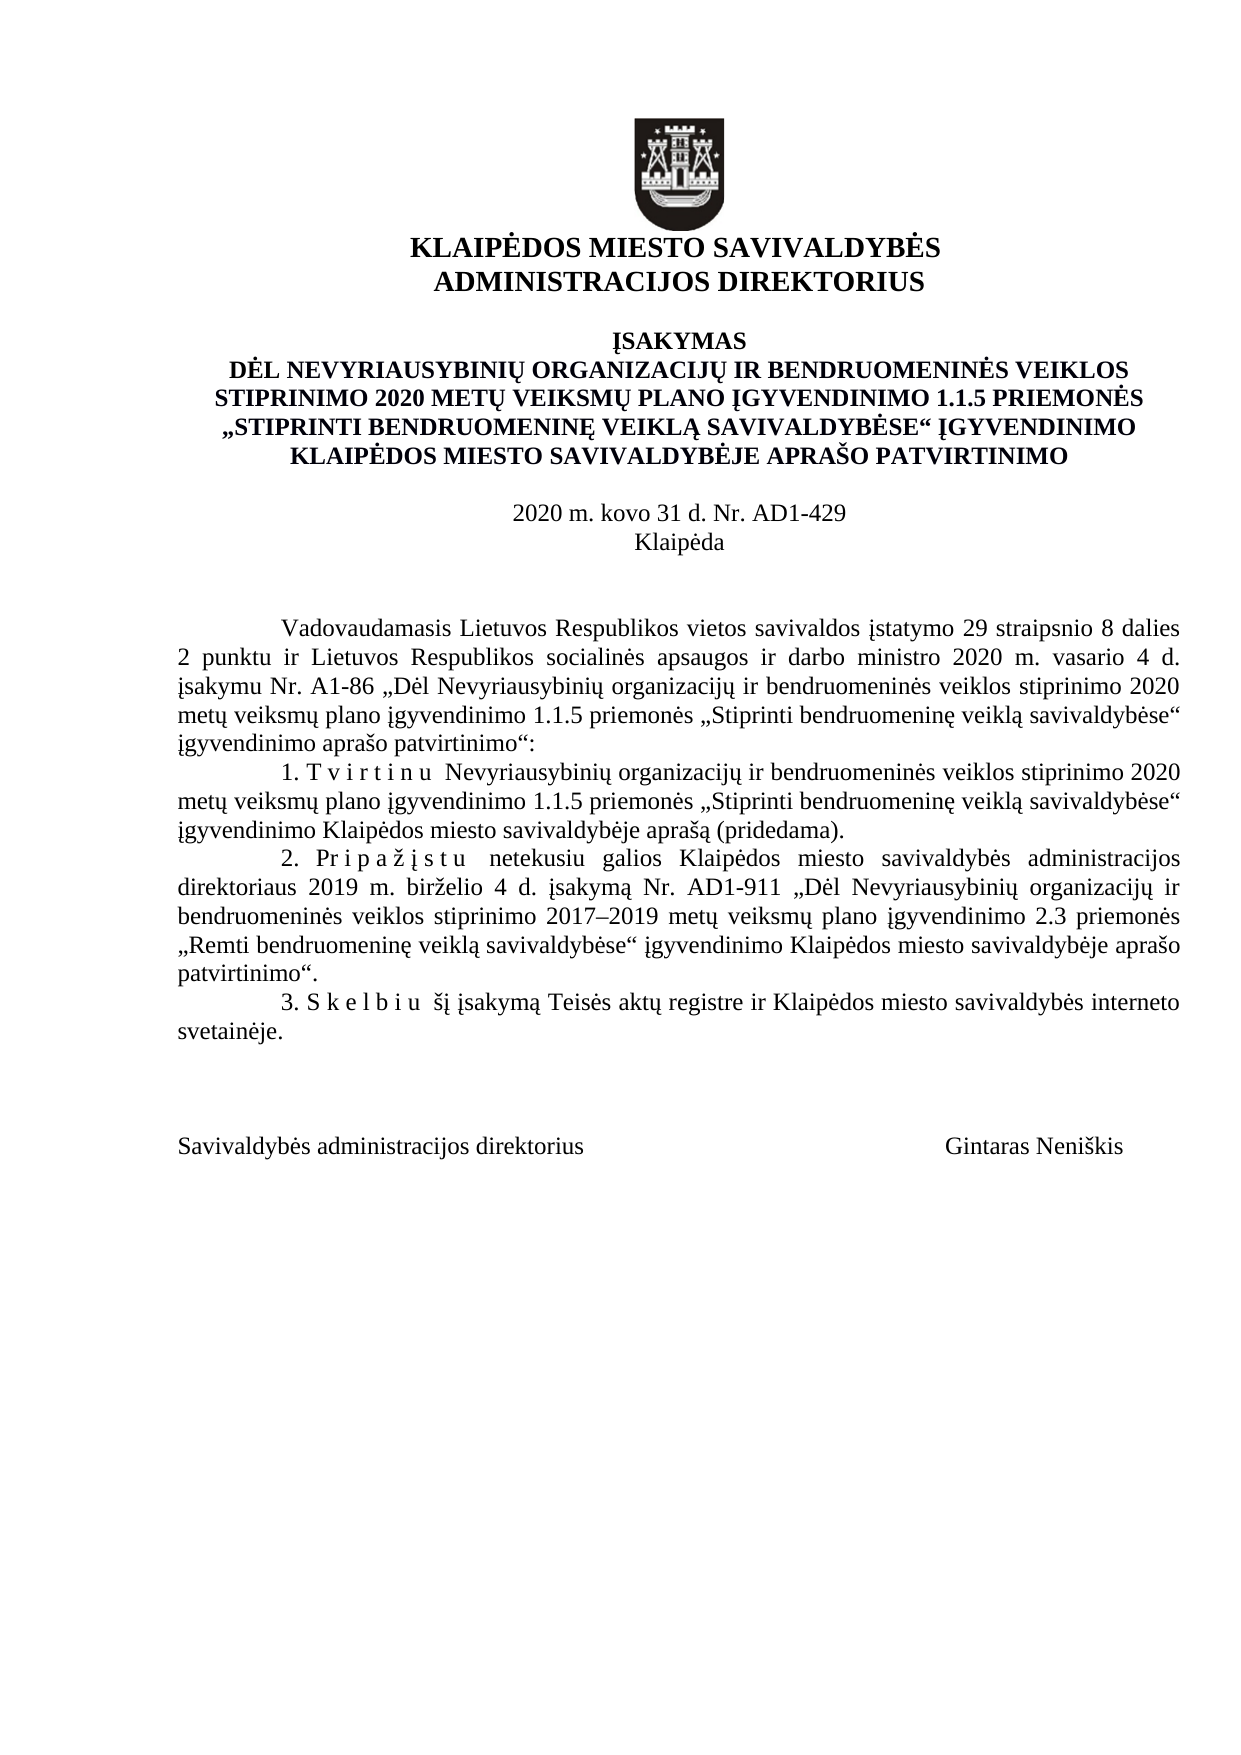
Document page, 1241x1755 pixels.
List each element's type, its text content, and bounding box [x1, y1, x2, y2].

text Vadovaudamasis Lietuvos Respublikos vietos savivaldos įstatymo 29 straipsnio 8 dalies 2 punktu ir Lietuvos Respublikos socialinės apsaugos ir darbo ministro 2020 m. vasario 4 d. įsakymu Nr. A1-86 „Dėl Nevyriausybinių organizacijų ir bendruomeninės veiklos stiprinimo 2020 metų veiksmų plano įgyvendinimo 1.1.5 priemonės „Stiprinti bendruomeninę veiklą savivaldybėse“ įgyvendinimo aprašo patvirtinimo“: [177, 613, 1181, 757]
text 3. Skelbiu šį įsakymą Teisės aktų registre ir Klaipėdos miesto savivaldybės interneto svetainėje. [177, 987, 1181, 1045]
text ĮSAKYMAS [177, 326, 1181, 355]
text DĖL NEVYRIAUSYBINIŲ ORGANIZACIJŲ IR BENDRUOMENINĖS VEIKLOS STIPRINIMO 2020 METŲ VEIKSMŲ PLANO ĮGYVENDINIMO 1.1.5 PRIEMONĖS „STIPRINTI BENDRUOMENINĘ VEIKLĄ SAVIVALDYBĖSE“ ĮGYVENDINIMO KLAIPĖDOS MIESTO SAVIVALDYBĖJE APRAŠO PATVIRTINIMO [177, 355, 1181, 470]
text KLAIPĖDOS MIESTO SAVIVALDYBĖS [177, 230, 1181, 264]
text 2. Pripažįstu netekusiu galios Klaipėdos miesto savivaldybės administracijos direktoriaus 2019 m. birželio 4 d. įsakymą Nr. AD1-911 „Dėl Nevyriausybinių organizacijų ir bendruomeninės veiklos stiprinimo 2017–2019 metų veiksmų plano įgyvendinimo 2.3 priemonės „Remti bendruomeninę veiklą savivaldybėse“ įgyvendinimo Klaipėdos miesto savivaldybėje aprašo patvirtinimo“. [177, 843, 1181, 987]
text 1. Tvirtinu Nevyriausybinių organizacijų ir bendruomeninės veiklos stiprinimo 2020 metų veiksmų plano įgyvendinimo 1.1.5 priemonės „Stiprinti bendruomeninę veiklą savivaldybėse“ įgyvendinimo Klaipėdos miesto savivaldybėje aprašą (pridedama). [177, 757, 1181, 843]
text ADMINISTRACIJOS DIREKTORIUS [177, 264, 1181, 297]
text Savivaldybės administracijos direktorius Gintaras Neniškis [177, 1131, 1181, 1160]
text 2020 m. kovo 31 d. Nr. AD1-429 [177, 498, 1181, 527]
text Klaipėda [177, 527, 1181, 556]
